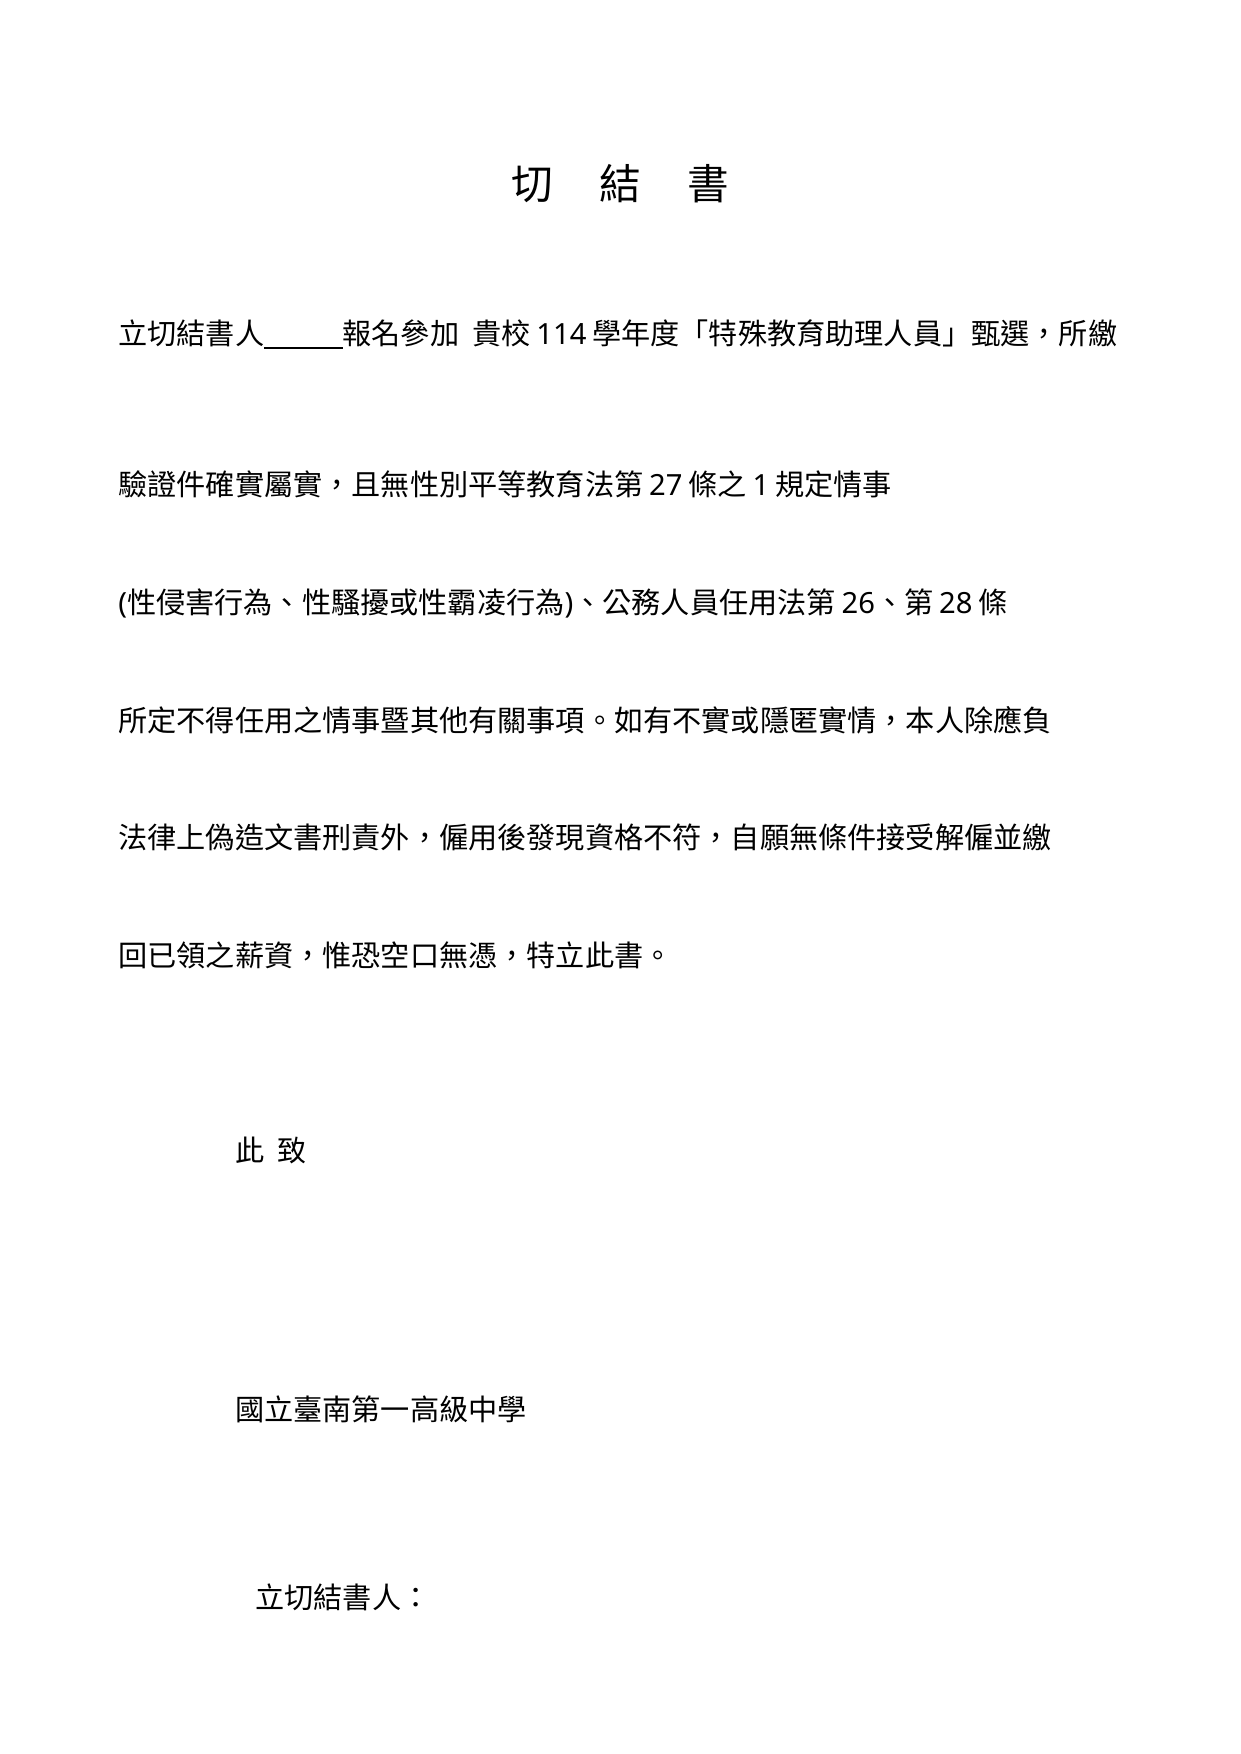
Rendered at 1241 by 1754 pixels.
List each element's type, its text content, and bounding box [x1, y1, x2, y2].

text 此 致 [118, 1111, 1122, 1187]
text 法律上偽造文書刑責外，僱用後發現資格不符，自願無條件接受解僱並繳 [118, 798, 1122, 874]
text 國立臺南第一高級中學 [118, 1369, 1122, 1445]
text (性侵害行為、性騷擾或性霸凌行為)、公務人員任用法第26、第28條 [118, 563, 1122, 638]
text 立切結書人： [118, 1558, 1122, 1633]
text 所定不得任用之情事暨其他有關事項。如有不實或隱匿實情，本人除應負 [118, 681, 1122, 756]
text 回已領之薪資，惟恐空口無憑，特立此書。 [118, 916, 1122, 992]
text 立切結書人 報名參加 貴校114學年度「特殊教育助理人員」甄選，所繳驗證件確實屬實，且無性別平等教育法第27條之1規定情事 [118, 294, 1122, 521]
text 切 結 書 [118, 143, 1122, 219]
